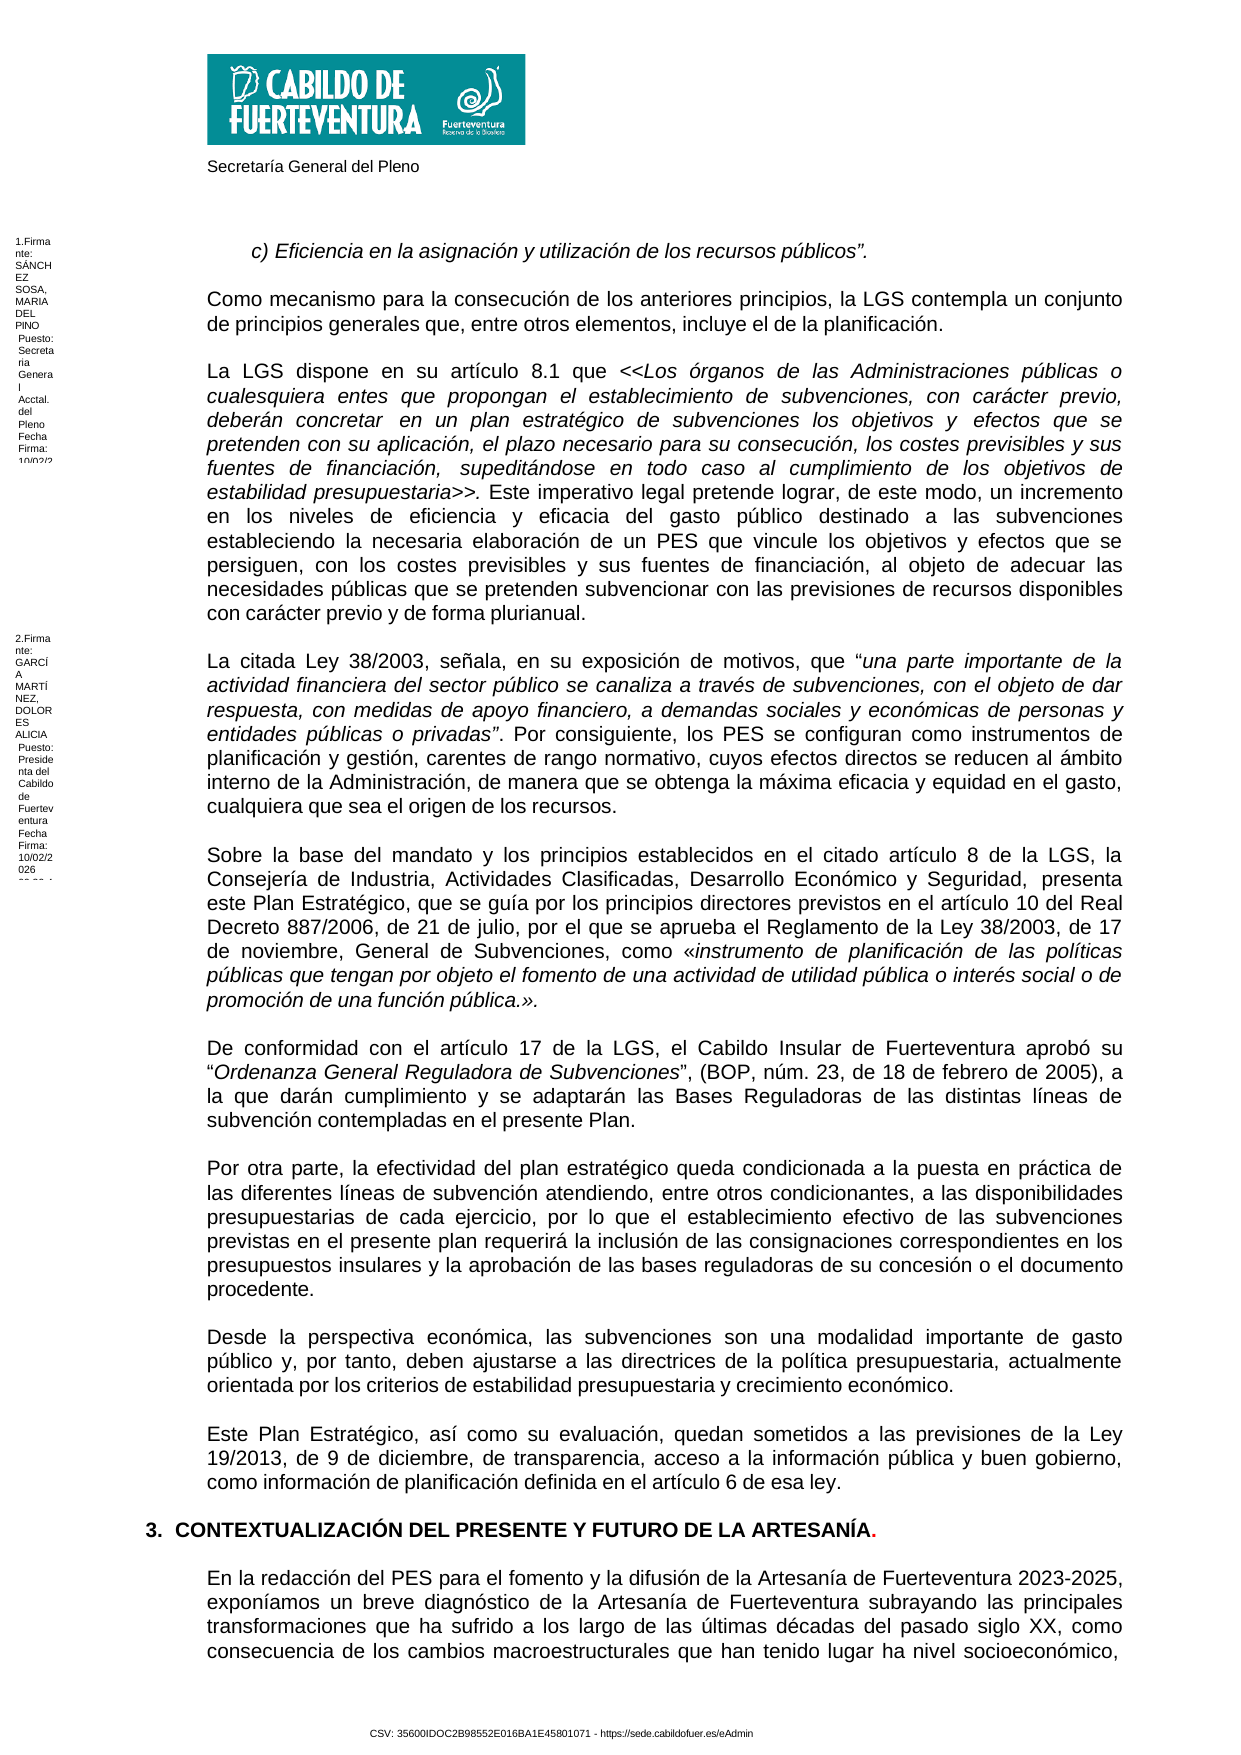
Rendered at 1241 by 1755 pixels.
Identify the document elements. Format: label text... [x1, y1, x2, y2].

text Este Plan Estratégico, así como su evaluación, quedan sometidos a las previsiones de la Ley 19/2013, de 9 de diciembre, de transparencia, acceso a la información pública y buen gobierno, como información de planificación definida en el artículo 6 de esa ley. [207, 1421, 1123, 1494]
text Como mecanismo para la consecución de los anteriores principios, la LGS contempla un conjunto de principios generales que, entre otros elementos, incluye el de la planificación. [207, 287, 1123, 336]
text Puesto: Presidenta del Cabildo de Fuerteventura Fecha Firma: 10/02/2026 09:39:40 [18, 741, 54, 879]
text Puesto: Secretaria General Acctal. del Pleno Fecha Firma: 10/02/2026 08:45:22 [18, 332, 54, 463]
text La LGS dispone en su artículo 8.1 que <<Los órganos de las Administraciones públicas o cualesquiera entes que propongan el establecimiento de subvenciones, con carácter previo, deberán concretar en un plan estratégico de subvenciones los objetivos y efectos que se pretenden con su aplicación, el plazo necesario para su consecución, los costes previsibles y sus fuentes de financiación, supeditándose en todo caso al cumplimiento de los objetivos de estabilidad presupuestaria>>. Este imperativo legal pretende lograr, de este modo, un incremento en los niveles de eficiencia y eficacia del gasto público destinado a las subvenciones estableciendo la necesaria elaboración de un PES que vincule los objetivos y efectos que se persiguen, con los costes previsibles y sus fuentes de financiación, al objeto de adecuar las necesidades públicas que se pretenden subvencionar con las previsiones de recursos disponibles con carácter previo y de forma plurianual. [207, 359, 1123, 625]
list Eficiencia en la asignación y utilización de los recursos públicos”. [251, 239, 1138, 263]
text Desde la perspectiva económica, las subvenciones son una modalidad importante de gasto público y, por tanto, deben ajustarse a las directrices de la política presupuestaria, actualmente orientada por los criterios de estabilidad presupuestaria y crecimiento económico. [207, 1325, 1123, 1397]
text Sobre la base del mandato y los principios establecidos en el citado artículo 8 de la LGS, la Consejería de Industria, Actividades Clasificadas, Desarrollo Económico y Seguridad, presenta este Plan Estratégico, que se guía por los principios directores previstos en el artículo 10 del Real Decreto 887/2006, de 21 de julio, por el que se aprueba el Reglamento de la Ley 38/2003, de 17 de noviembre, General de Subvenciones, como «instrumento de planificación de las políticas públicas que tengan por objeto el fomento de una actividad de utilidad pública o interés social o de promoción de una función pública.». [207, 842, 1123, 1012]
text De conformidad con el artículo 17 de la LGS, el Cabildo Insular de Fuerteventura aprobó su “Ordenanza General Reguladora de Subvenciones”, (BOP, núm. 23, de 18 de febrero de 2005), a la que darán cumplimiento y se adaptarán las Bases Reguladoras de las distintas líneas de subvención contempladas en el presente Plan. [207, 1036, 1123, 1132]
text En la redacción del PES para el fomento y la difusión de la Artesanía de Fuerteventura 2023-2025, exponíamos un breve diagnóstico de la Artesanía de Fuerteventura subrayando las principales transformaciones que ha sufrido a los largo de las últimas décadas del pasado siglo XX, como consecuencia de los cambios macroestructurales que han tenido lugar ha nivel socioeconómico, [207, 1566, 1123, 1663]
list CONTEXTUALIZACIÓN DEL PRESENTE Y FUTURO DE LA ARTESANÍA. [145, 1517, 1138, 1542]
text Por otra parte, la efectividad del plan estratégico queda condicionada a la puesta en práctica de las diferentes líneas de subvención atendiendo, entre otros condicionantes, a las disponibilidades presupuestarias de cada ejercicio, por lo que el establecimiento efectivo de las subvenciones previstas en el presente plan requerirá la inclusión de las consignaciones correspondientes en los presupuestos insulares y la aprobación de las bases reguladoras de su concesión o el documento procedente. [207, 1156, 1123, 1301]
text La citada Ley 38/2003, señala, en su exposición de motivos, que “una parte importante de la actividad financiera del sector público se canaliza a través de subvenciones, con el objeto de dar respuesta, con medidas de apoyo financiero, a demandas sociales y económicas de personas y entidades públicas o privadas”. Por consiguiente, los PES se configuran como instrumentos de planificación y gestión, carentes de rango normativo, cuyos efectos directos se reducen al ámbito interno de la Administración, de manera que se obtenga la máxima eficacia y equidad en el gasto, cualquiera que sea el origen de los recursos. [207, 649, 1123, 818]
text 1.Firmante: SÁNCHEZ SOSA,MARIA DEL PINO [15, 236, 54, 332]
text 2.Firmante: GARCÍA MARTÍNEZ, DOLORES ALICIA [15, 633, 54, 741]
